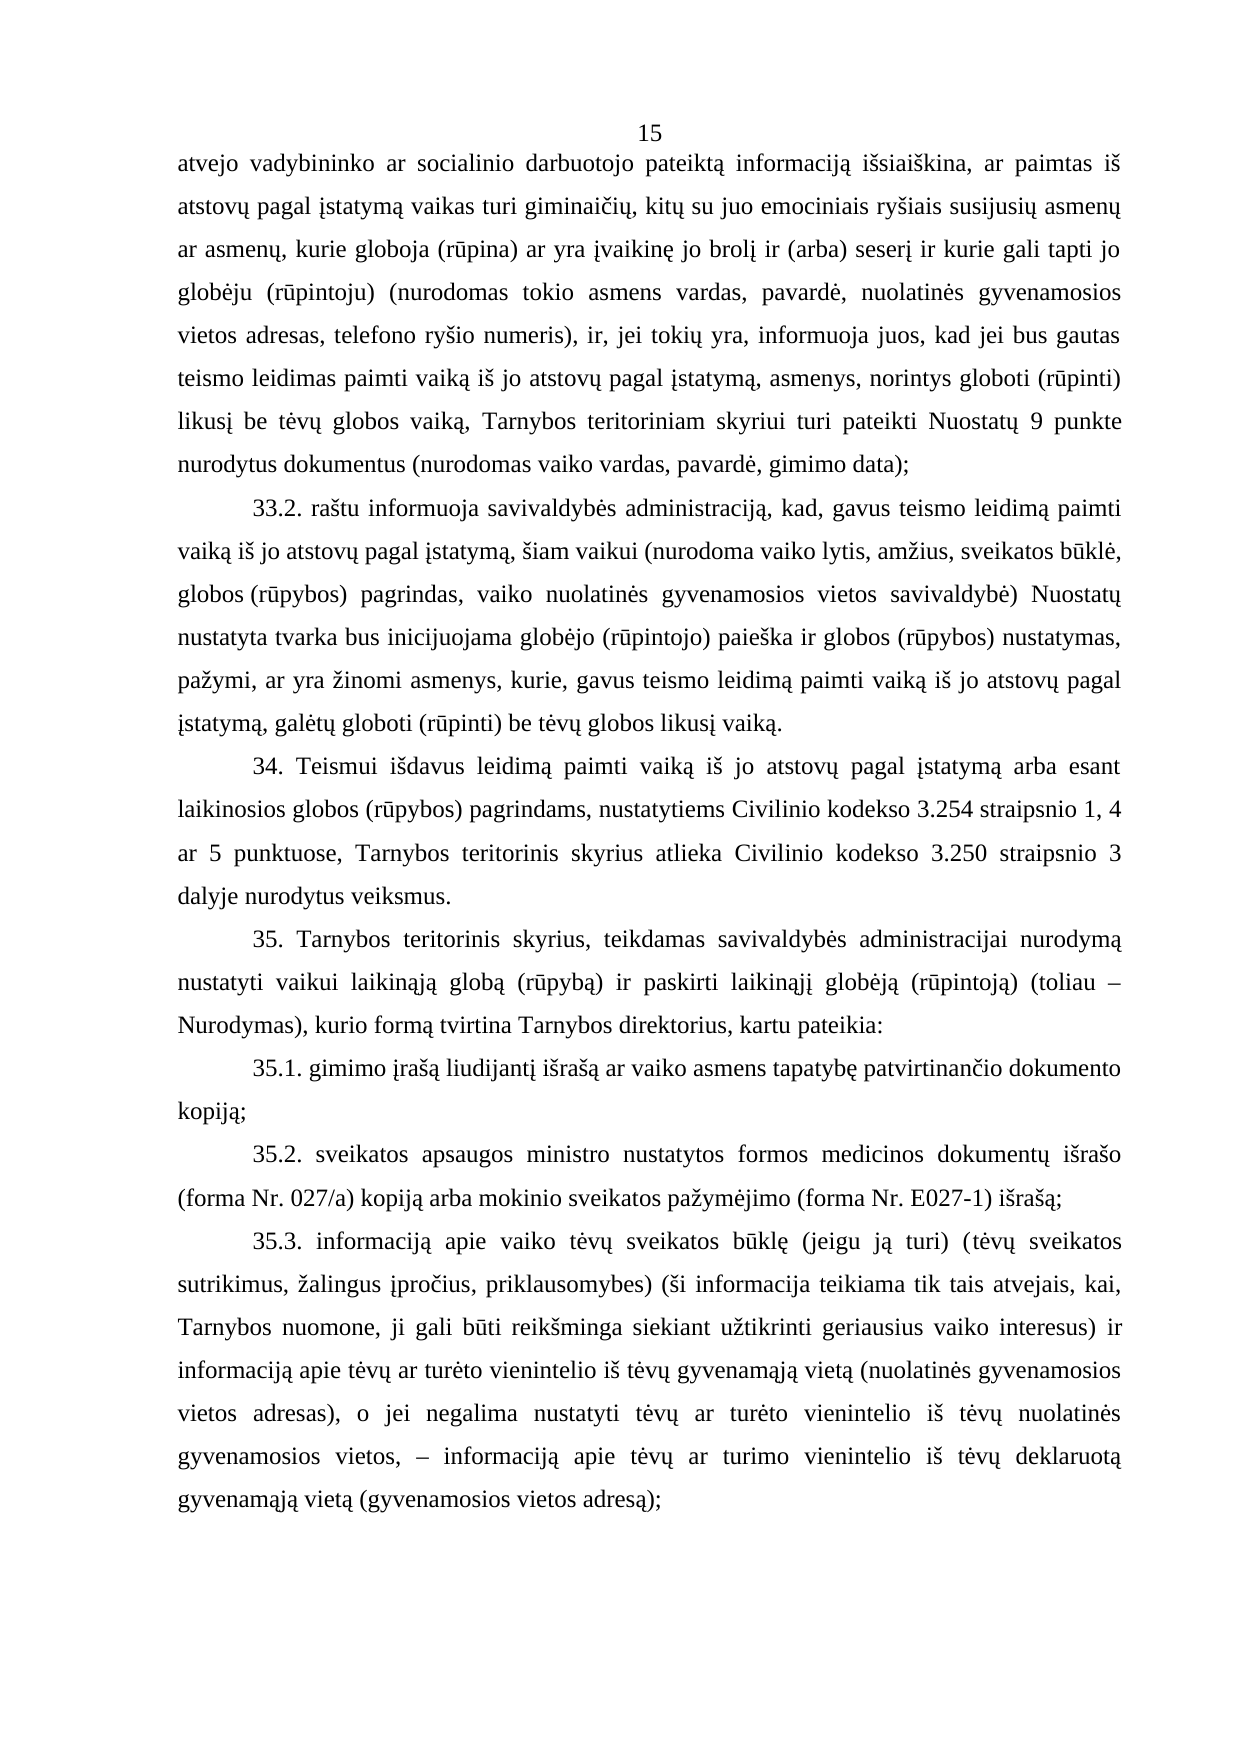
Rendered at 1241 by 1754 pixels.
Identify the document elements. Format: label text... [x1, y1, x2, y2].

text 35. Tarnybos teritorinis skyrius, teikdamas savivaldybės administracijai nurodymą nustatyti vaikui laikinąją globą (rūpybą) ir paskirti laikinąjį globėją (rūpintoją) (toliau – Nurodymas), kurio formą tvirtina Tarnybos direktorius, kartu pateikia: [177, 924, 1122, 1039]
text atvejo vadybininko ar socialinio darbuotojo pateiktą informaciją išsiaiškina, ar paimtas iš atstovų pagal įstatymą vaikas turi giminaičių, kitų su juo emociniais ryšiais susijusių asmenų ar asmenų, kurie globoja (rūpina) ar yra įvaikinę jo brolį ir (arba) seserį ir kurie gali tapti jo globėju (rūpintoju) (nurodomas tokio asmens vardas, pavardė, nuolatinės gyvenamosios vietos adresas, telefono ryšio numeris), ir, jei tokių yra, informuoja juos, kad jei bus gautas teismo leidimas paimti vaiką iš jo atstovų pagal įstatymą, asmenys, norintys globoti (rūpinti) likusį be tėvų globos vaiką, Tarnybos teritoriniam skyriui turi pateikti Nuostatų 9 punkte nurodytus dokumentus (nurodomas vaiko vardas, pavardė, gimimo data); [177, 148, 1122, 478]
text 35.3. informaciją apie vaiko tėvų sveikatos būklę (jeigu ją turi) (tėvų sveikatos sutrikimus, žalingus įpročius, priklausomybes) (ši informacija teikiama tik tais atvejais, kai, Tarnybos nuomone, ji gali būti reikšminga siekiant užtikrinti geriausius vaiko interesus) ir informaciją apie tėvų ar turėto vienintelio iš tėvų gyvenamąją vietą (nuolatinės gyvenamosios vietos adresas), o jei negalima nustatyti tėvų ar turėto vienintelio iš tėvų nuolatinės gyvenamosios vietos, – informaciją apie tėvų ar turimo vienintelio iš tėvų deklaruotą gyvenamąją vietą (gyvenamosios vietos adresą); [177, 1226, 1122, 1513]
text 34. Teismui išdavus leidimą paimti vaiką iš jo atstovų pagal įstatymą arba esant laikinosios globos (rūpybos) pagrindams, nustatytiems Civilinio kodekso 3.254 straipsnio 1, 4 ar 5 punktuose, Tarnybos teritorinis skyrius atlieka Civilinio kodekso 3.250 straipsnio 3 dalyje nurodytus veiksmus. [177, 751, 1122, 909]
text 33.2. raštu informuoja savivaldybės administraciją, kad, gavus teismo leidimą paimti vaiką iš jo atstovų pagal įstatymą, šiam vaikui (nurodoma vaiko lytis, amžius, sveikatos būklė, globos (rūpybos) pagrindas, vaiko nuolatinės gyvenamosios vietos savivaldybė) Nuostatų nustatyta tvarka bus inicijuojama globėjo (rūpintojo) paieška ir globos (rūpybos) nustatymas, pažymi, ar yra žinomi asmenys, kurie, gavus teismo leidimą paimti vaiką iš jo atstovų pagal įstatymą, galėtų globoti (rūpinti) be tėvų globos likusį vaiką. [177, 493, 1122, 737]
text 35.1. gimimo įrašą liudijantį išrašą ar vaiko asmens tapatybę patvirtinančio dokumento kopiją; [177, 1053, 1122, 1125]
text 35.2. sveikatos apsaugos ministro nustatytos formos medicinos dokumentų išrašo (forma Nr. 027/a) kopiją arba mokinio sveikatos pažymėjimo (forma Nr. E027-1) išrašą; [177, 1139, 1122, 1211]
